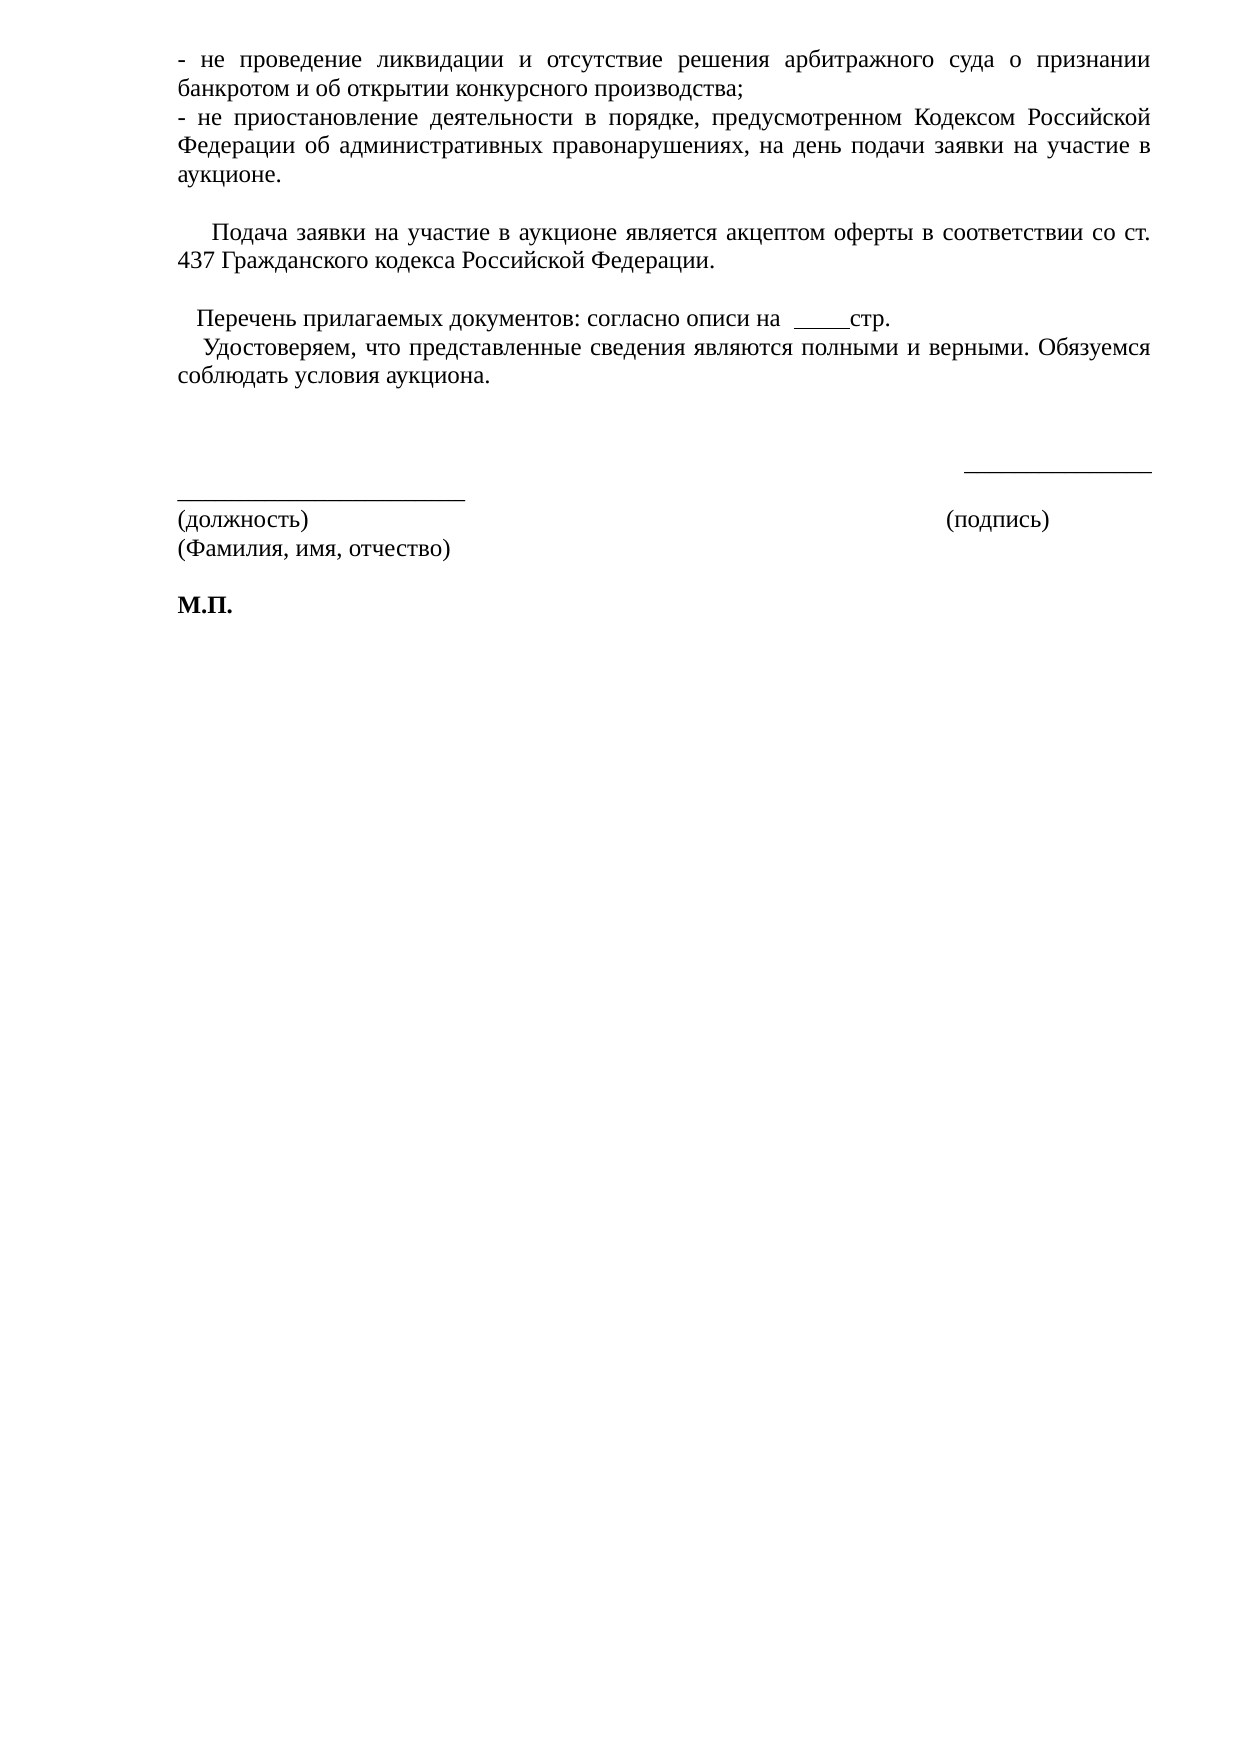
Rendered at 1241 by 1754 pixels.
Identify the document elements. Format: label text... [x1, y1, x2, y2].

text (должность) (подпись) [177, 504, 1152, 533]
text - не приостановление деятельности в порядке, предусмотренном Кодексом Российской Федерации об административных правонарушениях, на день подачи заявки на участие в аукционе. [177, 102, 1152, 188]
text М.П. [177, 591, 1152, 619]
text Удостоверяем, что представленные сведения являются полными и верными. Обязуемся соблюдать условия аукциона. [177, 332, 1152, 389]
text Перечень прилагаемых документов: согласно описи на стр. [177, 303, 1152, 332]
text _______________ _______________________ [177, 447, 1152, 504]
text (Фамилия, имя, отчество) [177, 533, 1152, 562]
text - не проведение ликвидации и отсутствие решения арбитражного суда о признании банкротом и об открытии конкурсного производства; [177, 44, 1152, 102]
text Подача заявки на участие в аукционе является акцептом оферты в соответствии со ст. 437 Гражданского кодекса Российской Федерации. [177, 217, 1152, 274]
